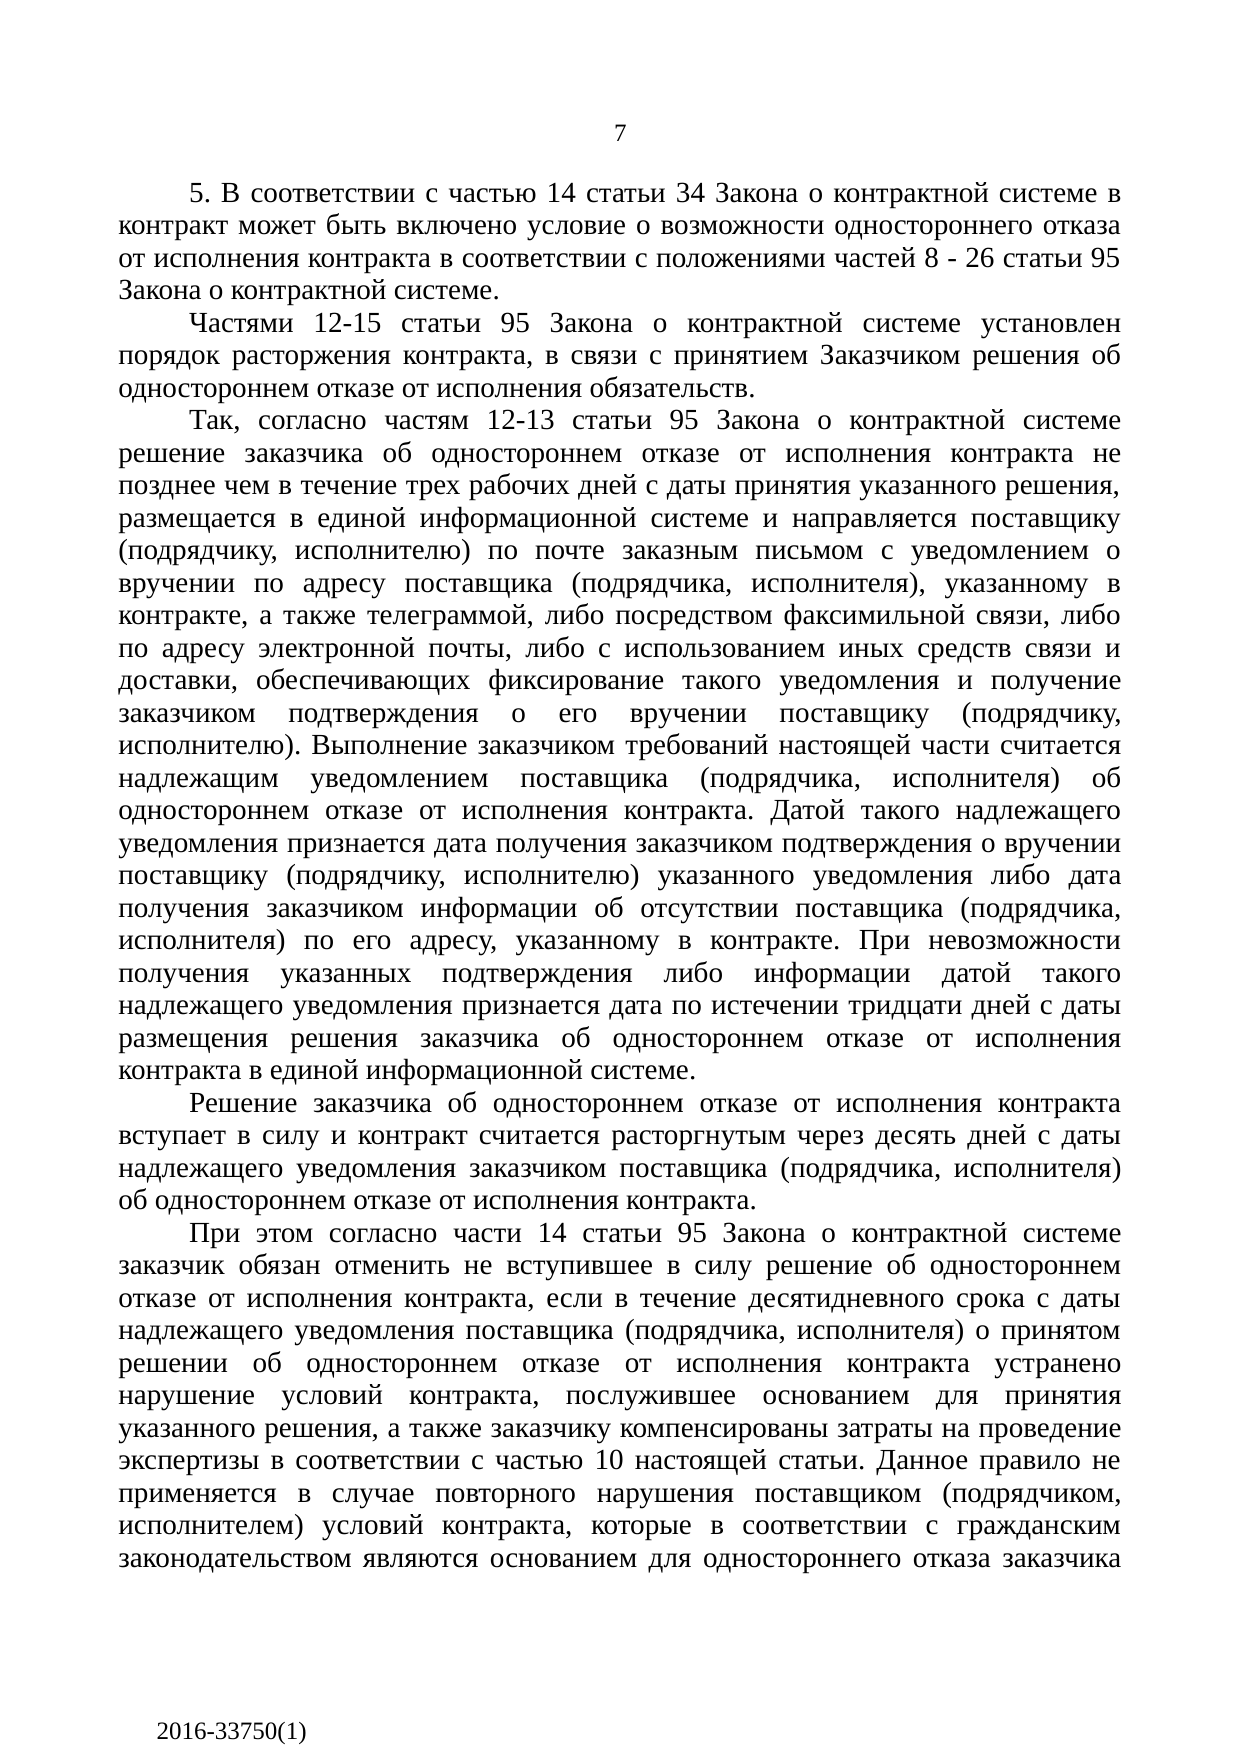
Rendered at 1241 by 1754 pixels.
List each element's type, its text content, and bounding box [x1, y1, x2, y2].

text Решение заказчика об одностороннем отказе от исполнения контракта вступает в силу и контракт считается расторгнутым через десять дней с даты надлежащего уведомления заказчиком поставщика (подрядчика, исполнителя) об одностороннем отказе от исполнения контракта. [118, 1086, 1122, 1216]
text Так, согласно частям 12-13 статьи 95 Закона о контрактной системе решение заказчика об одностороннем отказе от исполнения контракта не позднее чем в течение трех рабочих дней с даты принятия указанного решения, размещается в единой информационной системе и направляется поставщику (подрядчику, исполнителю) по почте заказным письмом с уведомлением о вручении по адресу поставщика (подрядчика, исполнителя), указанному в контракте, а также телеграммой, либо посредством факсимильной связи, либо по адресу электронной почты, либо с использованием иных средств связи и доставки, обеспечивающих фиксирование такого уведомления и получение заказчиком подтверждения о его вручении поставщику (подрядчику, исполнителю). Выполнение заказчиком требований настоящей части считается надлежащим уведомлением поставщика (подрядчика, исполнителя) об одностороннем отказе от исполнения контракта. Датой такого надлежащего уведомления признается дата получения заказчиком подтверждения о вручении поставщику (подрядчику, исполнителю) указанного уведомления либо дата получения заказчиком информации об отсутствии поставщика (подрядчика, исполнителя) по его адресу, указанному в контракте. При невозможности получения указанных подтверждения либо информации датой такого надлежащего уведомления признается дата по истечении тридцати дней с даты размещения решения заказчика об одностороннем отказе от исполнения контракта в единой информационной системе. [118, 404, 1122, 1086]
text Частями 12-15 статьи 95 Закона о контрактной системе установлен порядок расторжения контракта, в связи с принятием Заказчиком решения об одностороннем отказе от исполнения обязательств. [118, 306, 1122, 404]
text При этом согласно части 14 статьи 95 Закона о контрактной системе заказчик обязан отменить не вступившее в силу решение об одностороннем отказе от исполнения контракта, если в течение десятидневного срока с даты надлежащего уведомления поставщика (подрядчика, исполнителя) о принятом решении об одностороннем отказе от исполнения контракта устранено нарушение условий контракта, послужившее основанием для принятия указанного решения, а также заказчику компенсированы затраты на проведение экспертизы в соответствии с частью 10 настоящей статьи. Данное правило не применяется в случае повторного нарушения поставщиком (подрядчиком, исполнителем) условий контракта, которые в соответствии с гражданским законодательством являются основанием для одностороннего отказа заказчика [118, 1216, 1122, 1574]
text 5. В соответствии с частью 14 статьи 34 Закона о контрактной системе в контракт может быть включено условие о возможности одностороннего отказа от исполнения контракта в соответствии с положениями частей 8 - 26 статьи 95 Закона о контрактной системе. [118, 176, 1122, 306]
